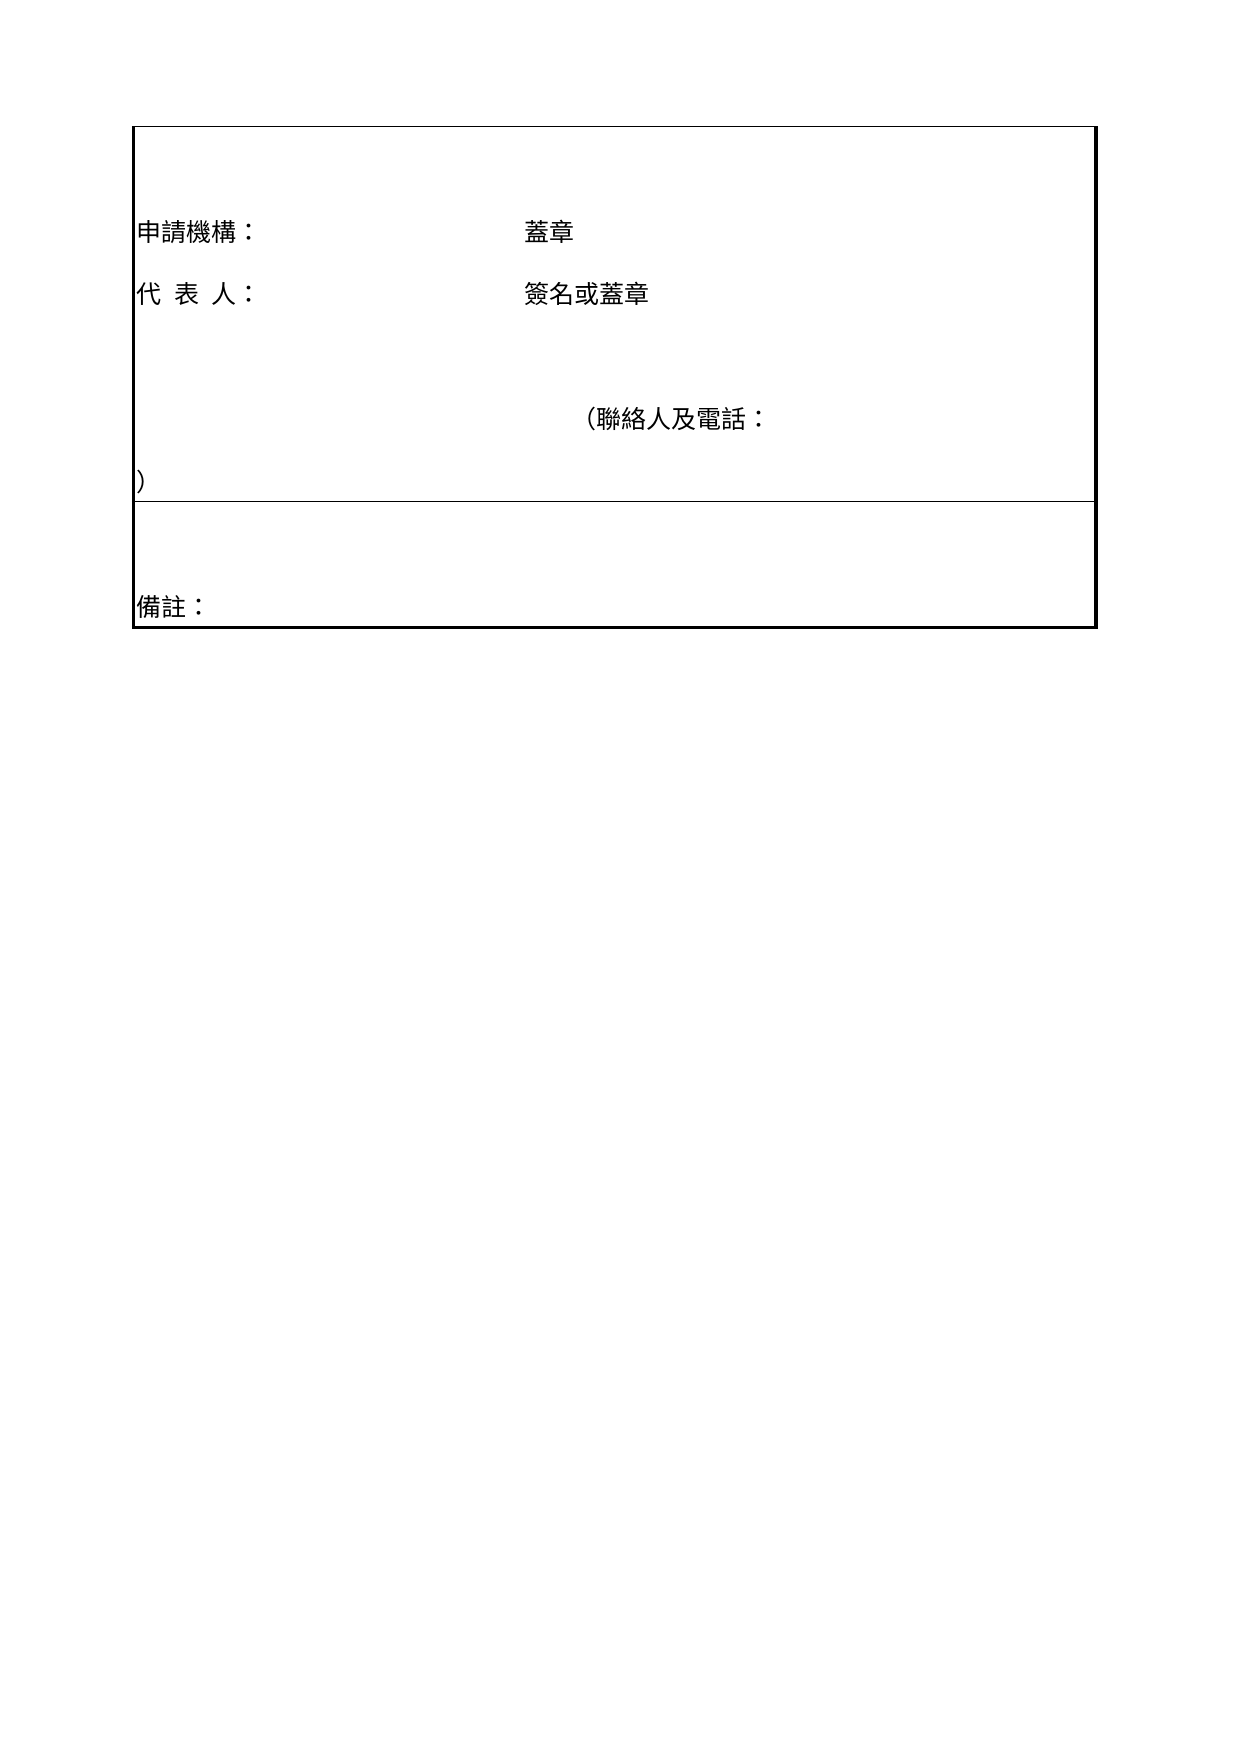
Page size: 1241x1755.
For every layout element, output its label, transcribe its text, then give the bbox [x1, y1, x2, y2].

table_cell 備註： [135, 502, 1094, 626]
table_cell 申請機構： 蓋章 代 表 人： 簽名或蓋章 （聯絡人及電話： ） [135, 127, 1094, 501]
